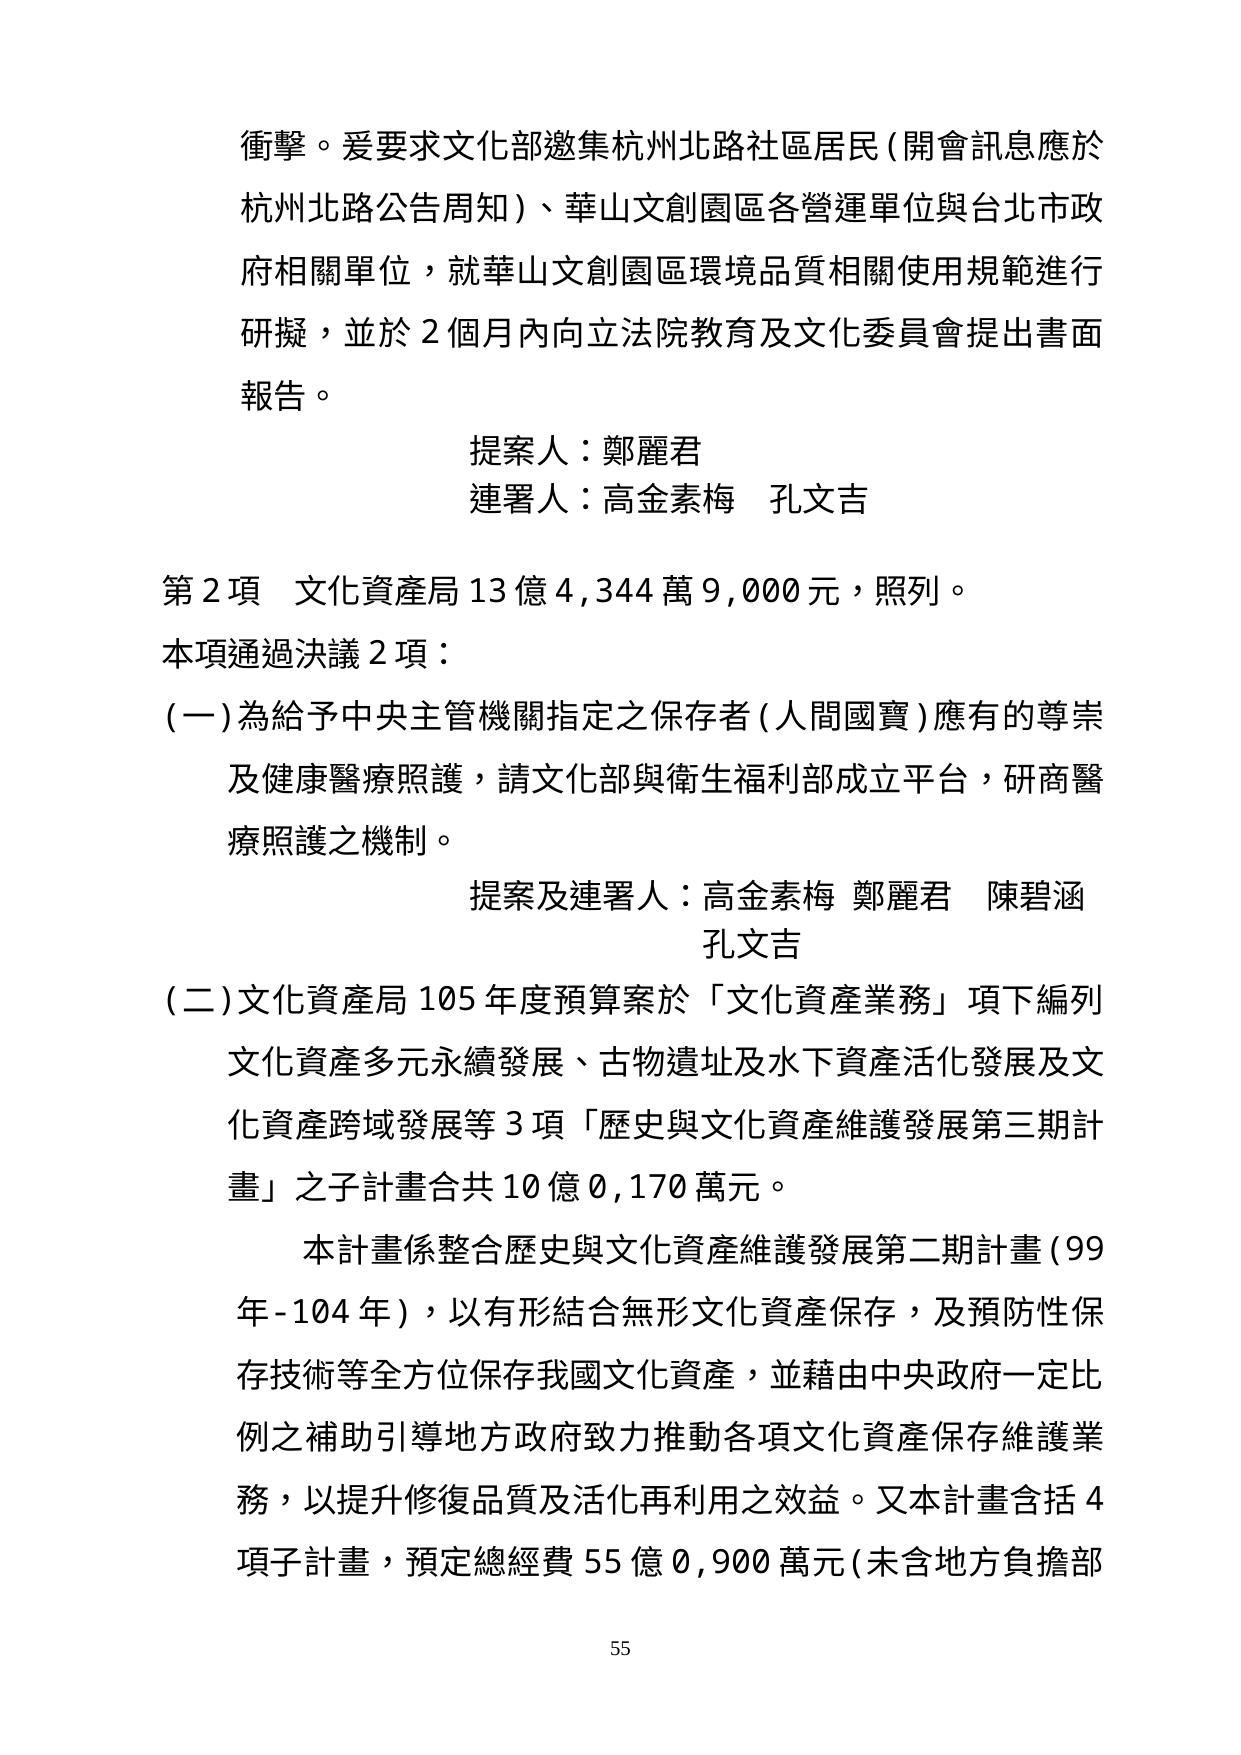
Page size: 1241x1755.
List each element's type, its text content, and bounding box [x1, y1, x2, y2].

text 提案及連署人：高金素梅 鄭麗君 陳碧涵 [136, 871, 1104, 918]
text 本計畫係整合歷史與文化資產維護發展第二期計畫(99年-104年)，以有形結合無形文化資產保存，及預防性保存技術等全方位保存我國文化資產，並藉由中央政府一定比例之補助引導地方政府致力推動各項文化資產保存維護業務，以提升修復品質及活化再利用之效益。又本計畫含括4項子計畫，預定總經費55億0,900萬元(未含地方負擔部 [236, 1216, 1104, 1591]
text 連署人：高金素梅 孔文吉 [136, 473, 1104, 521]
text (一)為給予中央主管機關指定之保存者(人間國寶)應有的尊崇及健康醫療照護，請文化部與衛生福利部成立平台，研商醫療照護之機制。 [161, 683, 1104, 871]
text 本項通過決議2項： [161, 621, 1104, 683]
text 提案人：鄭麗君 [136, 425, 1104, 473]
text 孔文吉 [136, 918, 1104, 966]
text 衝擊。爰要求文化部邀集杭州北路社區居民(開會訊息應於杭州北路公告周知)、華山文創園區各營運單位與台北市政府相關單位，就華山文創園區環境品質相關使用規範進行研擬，並於2個月內向立法院教育及文化委員會提出書面報告。 [173, 112, 1104, 425]
text (二)文化資產局105年度預算案於「文化資產業務」項下編列文化資產多元永續發展、古物遺址及水下資產活化發展及文化資產跨域發展等3項「歷史與文化資產維護發展第三期計畫」之子計畫合共10億0,170萬元。 [161, 966, 1104, 1216]
text 第2項 文化資產局13億4,344萬9,000元，照列。 [161, 558, 1104, 621]
